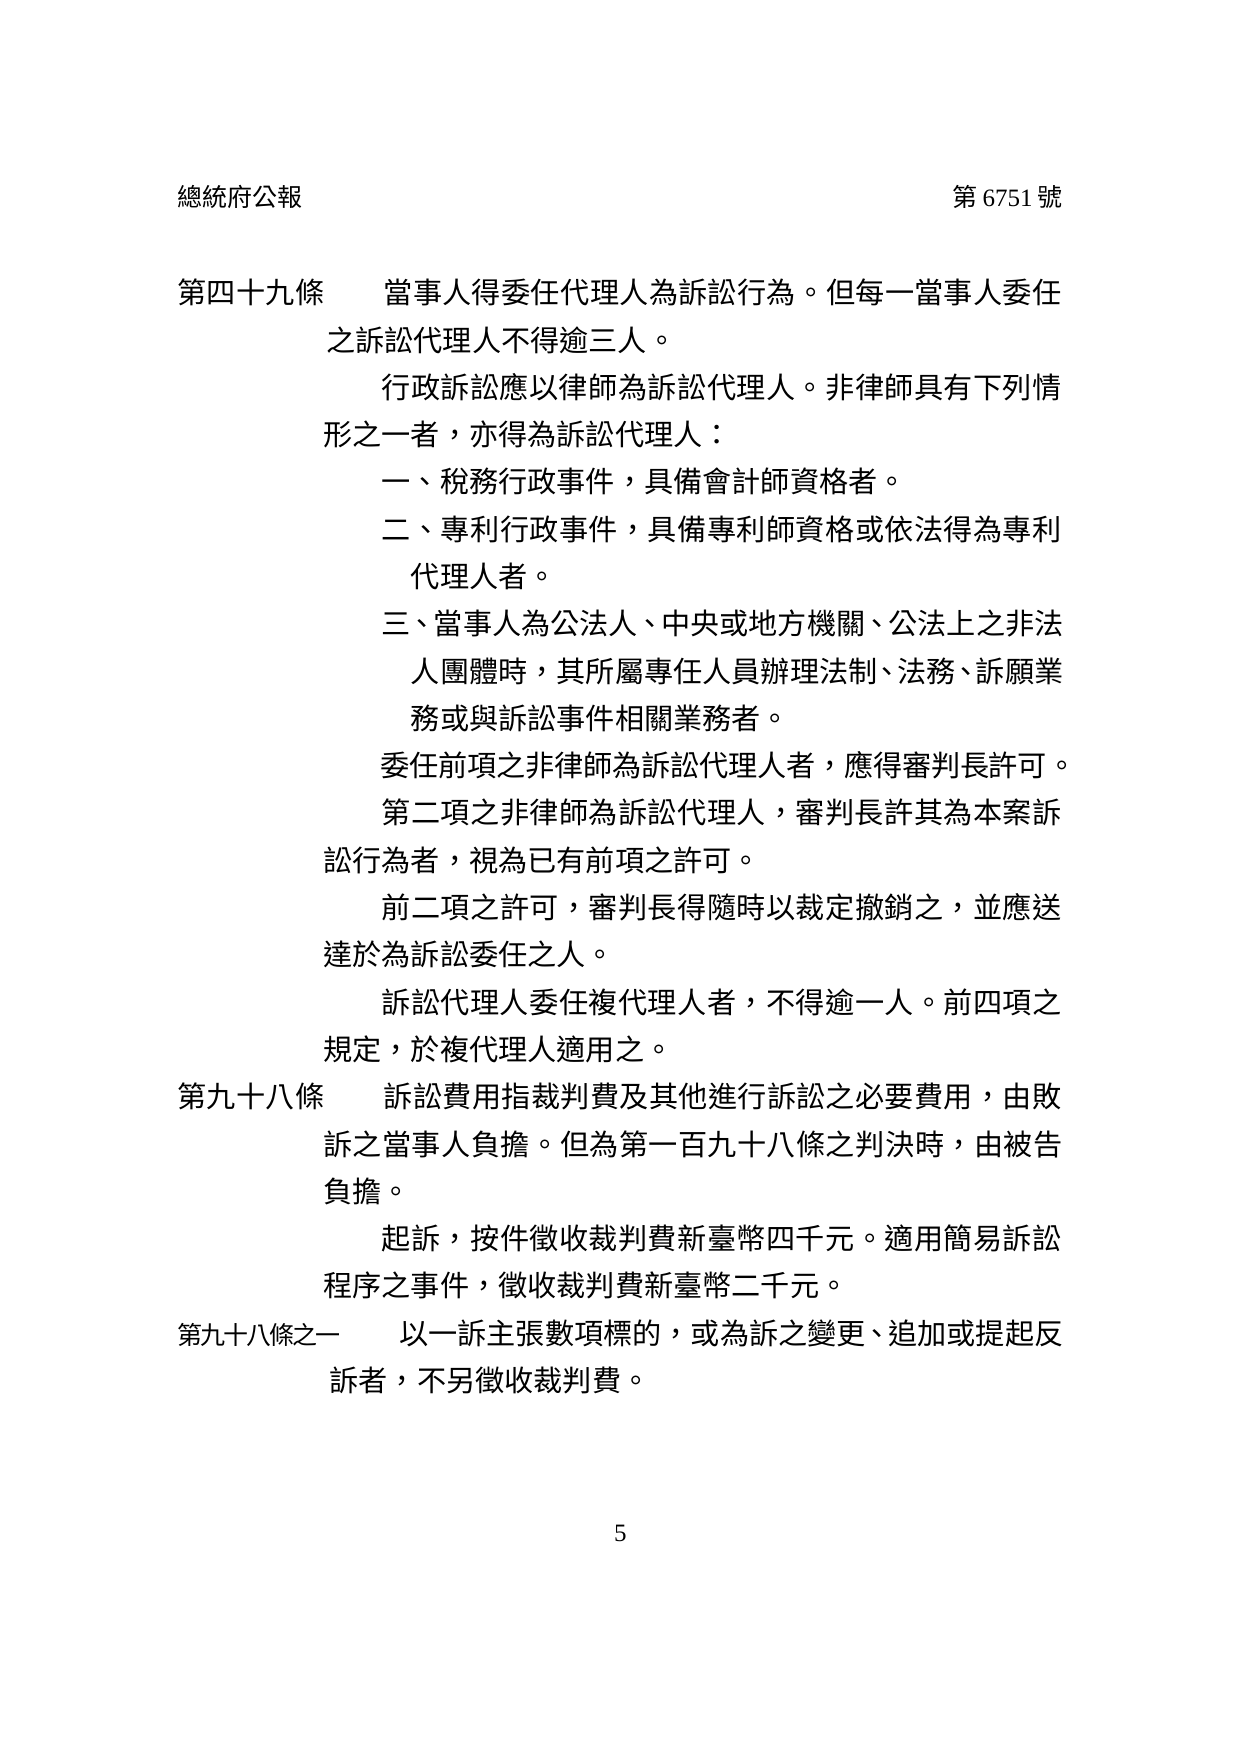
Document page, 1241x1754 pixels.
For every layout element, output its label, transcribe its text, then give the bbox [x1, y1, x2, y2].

text 委任前項之非律師為訴訟代理人者，應得審判長許可。 [323, 739, 1063, 786]
text 起訴，按件徵收裁判費新臺幣四千元。適用簡易訴訟程序之事件，徵收裁判費新臺幣二千元。 [323, 1212, 1063, 1306]
text 一、稅務行政事件，具備會計師資格者。 [381, 455, 1063, 502]
text 三、當事人為公法人、中央或地方機關、公法上之非法人團體時，其所屬專任人員辦理法制、法務、訴願業務或與訴訟事件相關業務者。 [381, 597, 1063, 739]
text 訴訟代理人委任複代理人者，不得逾一人。前四項之規定，於複代理人適用之。 [323, 975, 1063, 1070]
text 二、專利行政事件，具備專利師資格或依法得為專利代理人者。 [381, 502, 1063, 597]
text 第九十八條 訴訟費用指裁判費及其他進行訴訟之必要費用，由敗訴之當事人負擔。但為第一百九十八條之判決時，由被告負擔。 [177, 1070, 1063, 1212]
text 行政訴訟應以律師為訴訟代理人。非律師具有下列情形之一者，亦得為訴訟代理人： [323, 360, 1063, 455]
text 第九十八條之一 以一訴主張數項標的，或為訴之變更、追加或提起反訴者，不另徵收裁判費。 [177, 1306, 1063, 1401]
text 第四十九條 當事人得委任代理人為訴訟行為。但每一當事人委任之訴訟代理人不得逾三人。 [177, 266, 1063, 360]
text 前二項之許可，審判長得隨時以裁定撤銷之，並應送達於為訴訟委任之人。 [323, 881, 1063, 975]
text 第二項之非律師為訴訟代理人，審判長許其為本案訴訟行為者，視為已有前項之許可。 [323, 786, 1063, 881]
